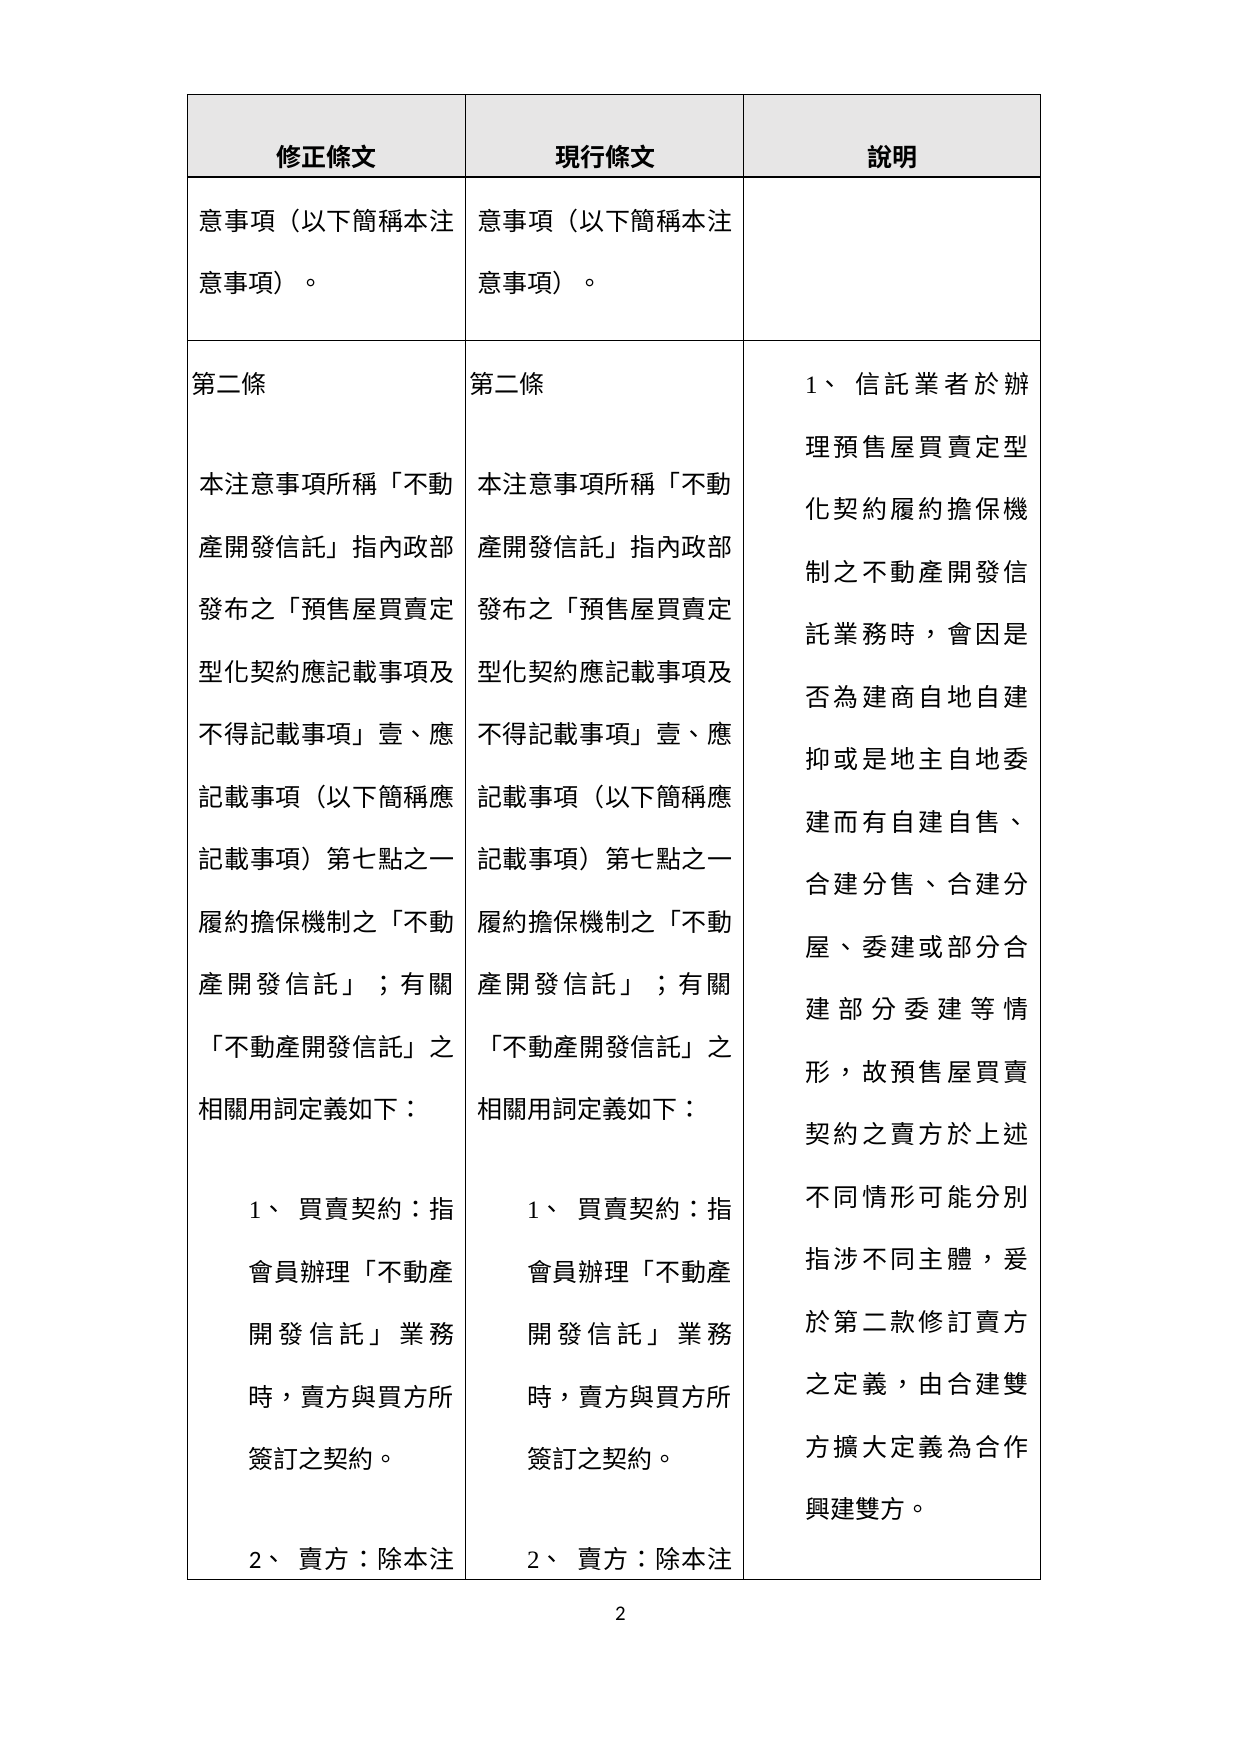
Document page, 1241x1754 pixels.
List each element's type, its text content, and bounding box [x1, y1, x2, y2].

table_cell 意事項（以下簡稱本注意事項）。 [466, 178, 743, 340]
table_cell [744, 178, 1040, 340]
table_cell 信託業者於辦理預售屋買賣定型化契約履約擔保機制之不動產開發信託業務時，會因是否為建商自地自建抑或是地主自地委建而有自建自售、合建分售、合建分屋、委建或部分合建部分委建等情形，故預售屋買賣契約之賣方於上述不同情形可能分別指涉不同主體，爰於第二款修訂賣方之定義，由合建雙方擴大定義為合作興建雙方。 於不動產開發信託之情形，根據興建計畫之不同方式（如建商自地自建、建商地主合建或地主自地委建等方式）而有不同的出資方。而興建資金係指該建案出資方所提供之資金，資金來源包含銀行融資款項、自有資金及買方所繳價金。由於興建方式的不同，實務上亦存有地主擔任出資方的情形，爰擴大定義，以明確含括由地主出資興建之情況，爰修正第四款。 [744, 341, 1040, 1578]
table_header 修正條文 [188, 95, 465, 176]
table_header 現行條文 [466, 95, 743, 176]
table_cell 第二條 本注意事項所稱「不動產開發信託」指內政部發布之「預售屋買賣定型化契約應記載事項及不得記載事項」壹、應記載事項（以下簡稱應記載事項）第七點之一履約擔保機制之「不動產開發信託」；有關「不動產開發信託」之相關用詞定義如下： 買賣契約：指會員辦理「不動產開發信託」業務時，賣方與買方所簽訂之契約。 賣方：除本注意事項另有規定僅指建方（同「建商」）外，所稱賣方指簽訂買賣契約之建方或合建雙方。 買方：指簽訂買賣契約，並將其所繳價金由賣方信託予會員之承購戶。 興建資金：指「銀行融資款項」、「建商自有資金」及「買方所繳價金」；其中「買方所繳價金」指買方依買賣契約，於取得所有權登記前所給付賣方之價金，包括訂金、簽約款、開工款及各期工程款等自備款，但不包含所有權登記款及交屋款。 信託存續期間：指自會員與賣方簽訂信託契約日（或民國○年○月○日）起至賣方就建案已完工並達交屋狀態時止，或賣方無法依約定完工或交屋時止。 專款專用：指興建資金經賣方取得財產權交付信託後，除支付信託契約約定有關完成興建開發、管理銷售及處理信託事務所需之一切支出外，不得供作其他用途。「專款專用」之範圍，並包括建商購買建案土地款及支付建案之貸款本息，但不包括建案之合建保證金。 賣方就建案已完工並達交屋狀態：指建物完成所有權第一次登記，此時信託目的已完成，信託關係消滅，其後如買方發現施工品質有瑕疵或有第三人設定權利等之「物之瑕疵」或「權利瑕疵」情形，應由買賣雙方處理。 賣方無法依約定完工或交屋：指賣方因解散、破產、重整、廢止許可、撤銷登記、連續停業達三個月以上或歇業而無法續建，致客觀上無法依約定完工或交屋之情形。 查詢網頁：指會員所架設之查詢網頁，用以供買方查詢其所繳價金交付信託之明細及相關資訊。 [466, 341, 743, 1578]
table_cell 意事項（以下簡稱本注意事項）。 [188, 178, 465, 340]
table_header 說明 [744, 95, 1040, 176]
table_cell 第二條 本注意事項所稱「不動產開發信託」指內政部發布之「預售屋買賣定型化契約應記載事項及不得記載事項」壹、應記載事項（以下簡稱應記載事項）第七點之一履約擔保機制之「不動產開發信託」；有關「不動產開發信託」之相關用詞定義如下： 買賣契約：指會員辦理「不動產開發信託」業務時，賣方與買方所簽訂之契約。 賣方：除本注意事項另有規定僅指建方（同「建商」）外，所稱賣方指簽訂買賣契約之建方或合作興建雙方。 買方：指簽訂買賣契約，並將其所繳價金由賣方信託予會員之承購戶。 興建資金：指「銀行融資款項」、「建商自有資金」及「買方所繳價金」；其中「買方所繳價金」指買方依買賣契約，於取得所有權登記前所給付賣方之價金，包括訂金、簽約款、開工款及各期工程款等自備款，但不包含所有權登記款及交屋款；於地主出資興建時，興建資金亦包括地主自有資金。 信託存續期間：指自會員與賣方簽訂信託契約日（或民國○年○月○日）起至賣方就建案已完工並達交屋狀態時止，或賣方無法依約定完工或交屋時止。 專款專用：指興建資金經賣方取得財產權交付信託後，除支付信託契約約定有關完成興建開發、管理銷售及處理信託事務所需之一切支出外，不得供作其他用途。「專款專用」之範圍，並包括建商購買建案土地款及支付建案之貸款本息，但不包括建案之合建保證金。 賣方就建案已完工並達交屋狀態：指建物完成所有權第一次登記，此時信託目的已完成，信託關係消滅，其後如買方發現施工品質有瑕疵或有第三人設定權利等之「物之瑕疵」或「權利瑕疵」情形，應由買賣雙方處理。 賣方無法依約定完工或交屋：指賣方因解散、破產、重整、廢止許可、撤銷登記、連續停業達三個月以上或歇業而無法續建，致客觀上無法依約定完工或交屋之情形。 查詢網頁：指會員所架設之查詢網頁，用以供買方查詢其所繳價金交付信託之明細及相關資訊。 [188, 341, 465, 1578]
